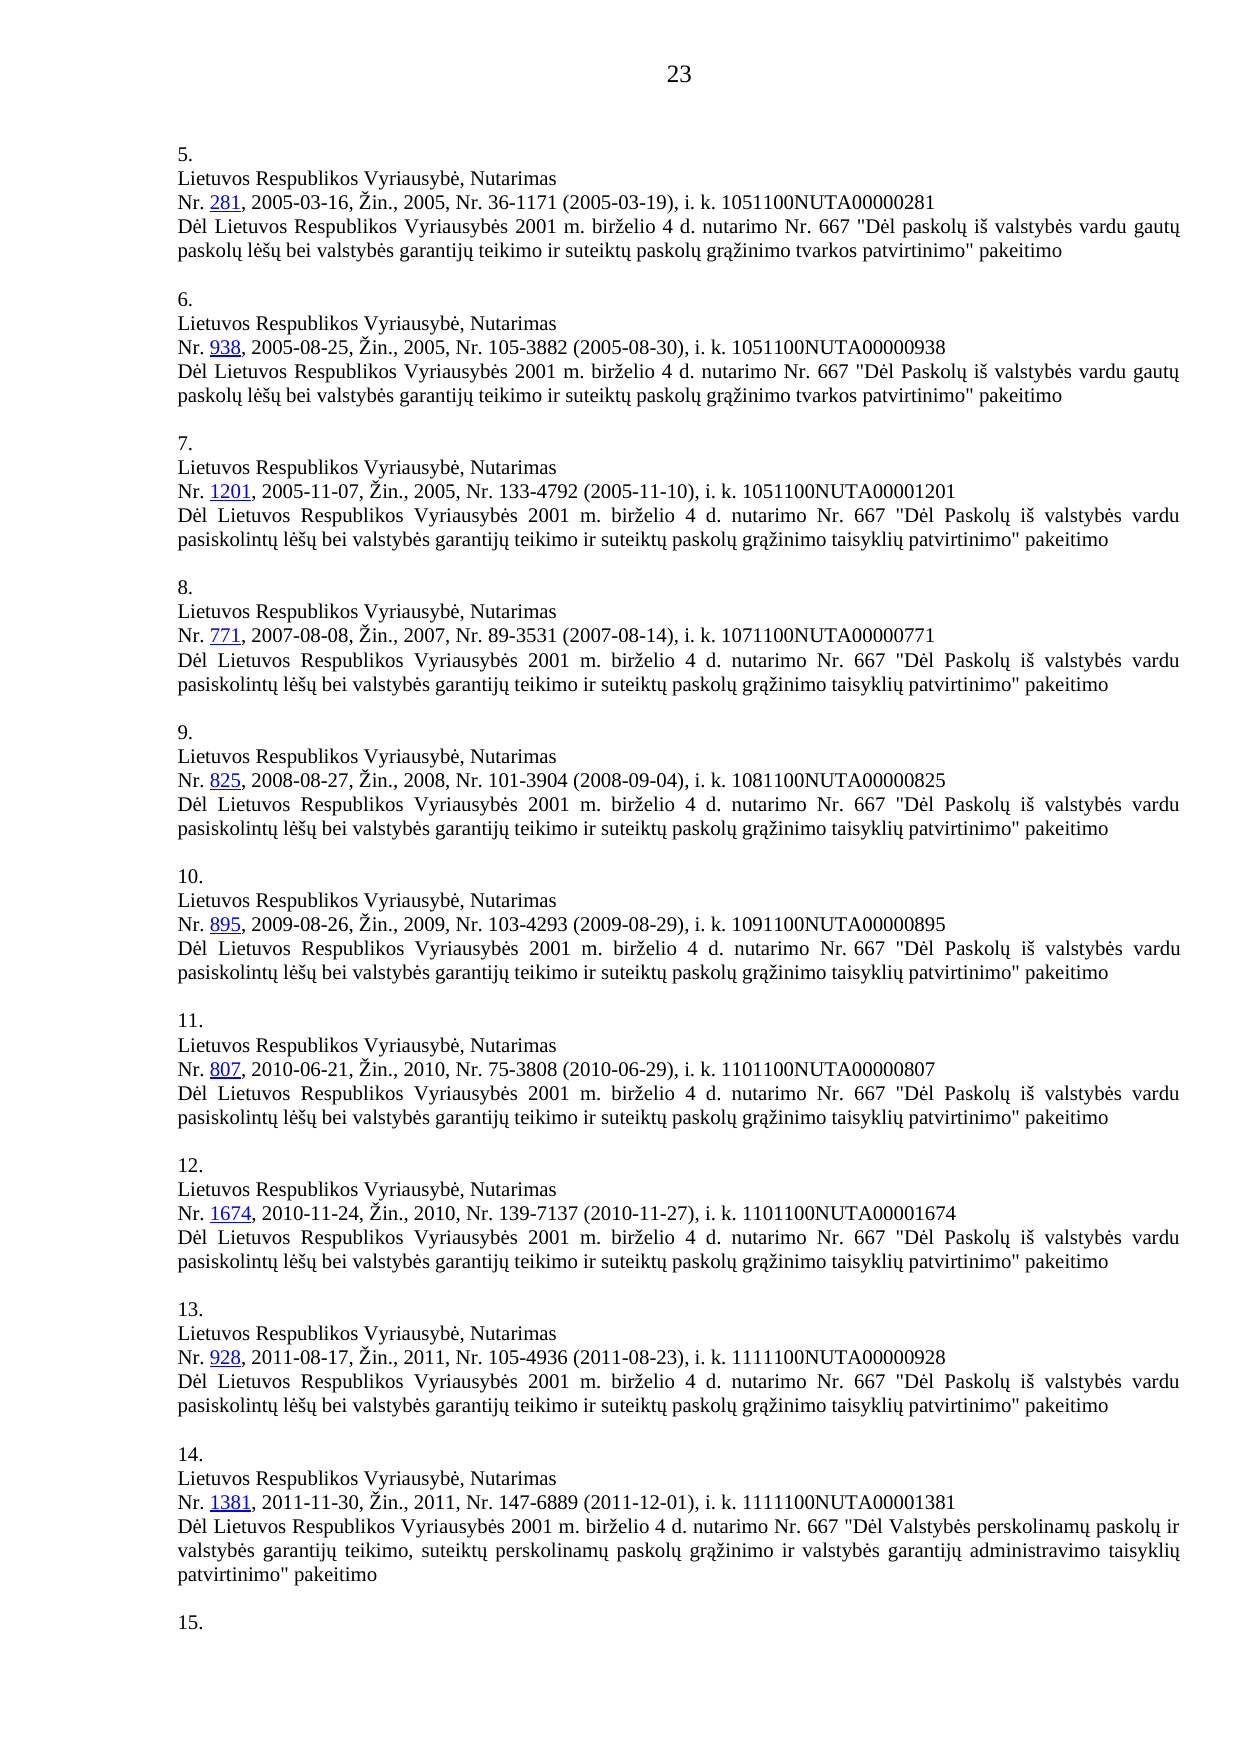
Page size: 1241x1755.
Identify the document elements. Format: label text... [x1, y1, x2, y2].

text Nr. 771, 2007-08-08, Žin., 2007, Nr. 89-3531 (2007-08-14), i. k. 1071100NUTA00000771 [177, 623, 1181, 647]
text Lietuvos Respublikos Vyriausybė, Nutarimas [177, 744, 1181, 768]
text Dėl Lietuvos Respublikos Vyriausybės 2001 m. birželio 4 d. nutarimo Nr. 667 "Dėl Paskolų iš valstybės vardu pasiskolintų lėšų bei valstybės garantijų teikimo ir suteiktų paskolų grąžinimo taisyklių patvirtinimo" pakeitimo [177, 936, 1181, 984]
text 14. [177, 1442, 1181, 1466]
text Nr. 928, 2011-08-17, Žin., 2011, Nr. 105-4936 (2011-08-23), i. k. 1111100NUTA00000928 [177, 1345, 1181, 1369]
text Lietuvos Respublikos Vyriausybė, Nutarimas [177, 599, 1181, 623]
text Lietuvos Respublikos Vyriausybė, Nutarimas [177, 1466, 1181, 1490]
text Nr. 895, 2009-08-26, Žin., 2009, Nr. 103-4293 (2009-08-29), i. k. 1091100NUTA00000895 [177, 912, 1181, 936]
text Dėl Lietuvos Respublikos Vyriausybės 2001 m. birželio 4 d. nutarimo Nr. 667 "Dėl Paskolų iš valstybės vardu pasiskolintų lėšų bei valstybės garantijų teikimo ir suteiktų paskolų grąžinimo taisyklių patvirtinimo" pakeitimo [177, 1081, 1181, 1129]
text Dėl Lietuvos Respublikos Vyriausybės 2001 m. birželio 4 d. nutarimo Nr. 667 "Dėl Paskolų iš valstybės vardu pasiskolintų lėšų bei valstybės garantijų teikimo ir suteiktų paskolų grąžinimo taisyklių patvirtinimo" pakeitimo [177, 647, 1181, 696]
text Lietuvos Respublikos Vyriausybė, Nutarimas [177, 311, 1181, 335]
text 10. [177, 864, 1181, 888]
text 15. [177, 1610, 1181, 1634]
text Nr. 1201, 2005-11-07, Žin., 2005, Nr. 133-4792 (2005-11-10), i. k. 1051100NUTA00001201 [177, 479, 1181, 503]
text Dėl Lietuvos Respublikos Vyriausybės 2001 m. birželio 4 d. nutarimo Nr. 667 "Dėl Paskolų iš valstybės vardu pasiskolintų lėšų bei valstybės garantijų teikimo ir suteiktų paskolų grąžinimo taisyklių patvirtinimo" pakeitimo [177, 1225, 1181, 1273]
text Nr. 281, 2005-03-16, Žin., 2005, Nr. 36-1171 (2005-03-19), i. k. 1051100NUTA00000281 [177, 190, 1181, 214]
text Lietuvos Respublikos Vyriausybė, Nutarimas [177, 1032, 1181, 1057]
text Nr. 938, 2005-08-25, Žin., 2005, Nr. 105-3882 (2005-08-30), i. k. 1051100NUTA00000938 [177, 335, 1181, 359]
text 12. [177, 1153, 1181, 1177]
text 7. [177, 431, 1181, 455]
text 8. [177, 575, 1181, 599]
text Nr. 825, 2008-08-27, Žin., 2008, Nr. 101-3904 (2008-09-04), i. k. 1081100NUTA00000825 [177, 768, 1181, 792]
text 9. [177, 720, 1181, 744]
text 13. [177, 1297, 1181, 1321]
text Dėl Lietuvos Respublikos Vyriausybės 2001 m. birželio 4 d. nutarimo Nr. 667 "Dėl Valstybės perskolinamų paskolų ir valstybės garantijų teikimo, suteiktų perskolinamų paskolų grąžinimo ir valstybės garantijų administravimo taisyklių patvirtinimo" pakeitimo [177, 1514, 1181, 1586]
text 6. [177, 287, 1181, 311]
text Nr. 1381, 2011-11-30, Žin., 2011, Nr. 147-6889 (2011-12-01), i. k. 1111100NUTA00001381 [177, 1490, 1181, 1514]
text 11. [177, 1008, 1181, 1032]
text Dėl Lietuvos Respublikos Vyriausybės 2001 m. birželio 4 d. nutarimo Nr. 667 "Dėl Paskolų iš valstybės vardu gautų paskolų lėšų bei valstybės garantijų teikimo ir suteiktų paskolų grąžinimo tvarkos patvirtinimo" pakeitimo [177, 359, 1181, 407]
text Lietuvos Respublikos Vyriausybė, Nutarimas [177, 166, 1181, 190]
text Dėl Lietuvos Respublikos Vyriausybės 2001 m. birželio 4 d. nutarimo Nr. 667 "Dėl Paskolų iš valstybės vardu pasiskolintų lėšų bei valstybės garantijų teikimo ir suteiktų paskolų grąžinimo taisyklių patvirtinimo" pakeitimo [177, 503, 1181, 551]
text Lietuvos Respublikos Vyriausybė, Nutarimas [177, 1321, 1181, 1345]
text Dėl Lietuvos Respublikos Vyriausybės 2001 m. birželio 4 d. nutarimo Nr. 667 "Dėl Paskolų iš valstybės vardu pasiskolintų lėšų bei valstybės garantijų teikimo ir suteiktų paskolų grąžinimo taisyklių patvirtinimo" pakeitimo [177, 1369, 1181, 1417]
text Lietuvos Respublikos Vyriausybė, Nutarimas [177, 1177, 1181, 1201]
text Nr. 1674, 2010-11-24, Žin., 2010, Nr. 139-7137 (2010-11-27), i. k. 1101100NUTA00001674 [177, 1201, 1181, 1225]
text Nr. 807, 2010-06-21, Žin., 2010, Nr. 75-3808 (2010-06-29), i. k. 1101100NUTA00000807 [177, 1057, 1181, 1081]
text Lietuvos Respublikos Vyriausybė, Nutarimas [177, 888, 1181, 912]
text Lietuvos Respublikos Vyriausybė, Nutarimas [177, 455, 1181, 479]
text Dėl Lietuvos Respublikos Vyriausybės 2001 m. birželio 4 d. nutarimo Nr. 667 "Dėl Paskolų iš valstybės vardu pasiskolintų lėšų bei valstybės garantijų teikimo ir suteiktų paskolų grąžinimo taisyklių patvirtinimo" pakeitimo [177, 792, 1181, 840]
text Dėl Lietuvos Respublikos Vyriausybės 2001 m. birželio 4 d. nutarimo Nr. 667 "Dėl paskolų iš valstybės vardu gautų paskolų lėšų bei valstybės garantijų teikimo ir suteiktų paskolų grąžinimo tvarkos patvirtinimo" pakeitimo [177, 214, 1181, 262]
text 5. [177, 142, 1181, 166]
